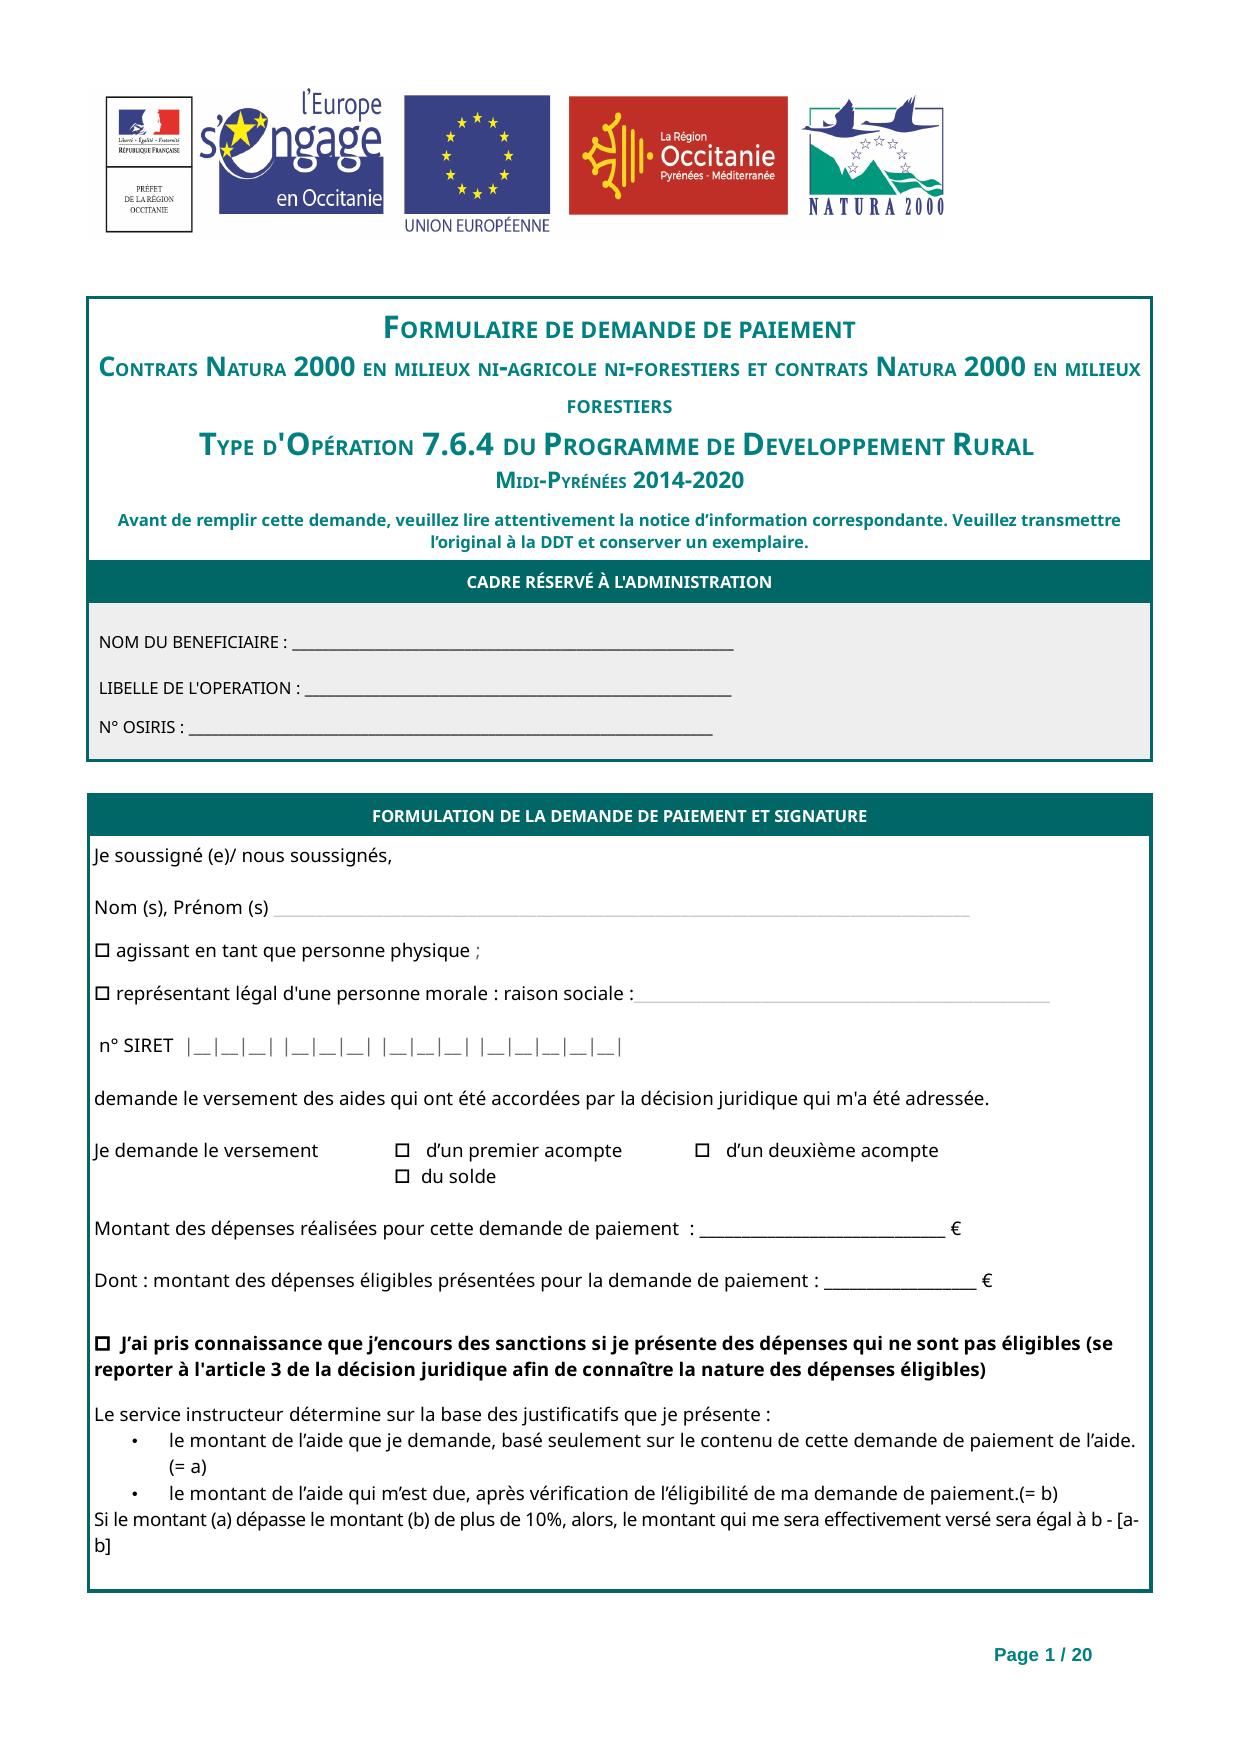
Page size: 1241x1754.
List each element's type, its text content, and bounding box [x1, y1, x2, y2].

table_cell Je soussigné (e)/ nous soussignés, Nom (s), Prénom (s) __________________________________________________________________________________  agissant en tant que personne physique ;  représentant légal d'une personne morale : raison sociale :_________________________________________________ n° SIRET |__|__|__| |__|__|__| |__|__|__| |__|__|__|__|__| demande le versement des aides qui ont été accordées par la décision juridique qui m'a été adressée. Je demande le versement  d’un premier acompte  d’un deuxième acompte  du solde Montant des dépenses réalisées pour cette demande de paiement : _____________________________ € Dont : montant des dépenses éligibles présentées pour la demande de paiement : __________________ €  J’ai pris connaissance que j’encours des sanctions si je présente des dépenses qui ne sont pas éligibles (se reporter à l'article 3 de la décision juridique afin de connaître la nature des dépenses éligibles) Le service instructeur détermine sur la base des justificatifs que je présente : le montant de l’aide que je demande, basé seulement sur le contenu de cette demande de paiement de l’aide.(= a) le montant de l’aide qui m’est due, après vérification de l’éligibilité de ma demande de paiement.(= b) Si le montant (a) dépasse le montant (b) de plus de 10%, alors, le montant qui me sera effectivement versé sera égal à b - [a-b] [90, 836, 1149, 1589]
table_cell NOM DU BENEFICIAIRE : ___________________________________________________________ LIBELLE DE L'OPERATION : _________________________________________________________ N° OSIRIS : ______________________________________________________________________ [89, 603, 1150, 759]
picture [88, 88, 945, 241]
table_header FORMULATION DE LA DEMANDE DE PAIEMENT et SIGNATURE [90, 796, 1149, 833]
table_header FORMULAIRE DE DEMANDE DE PAIEMENT Contrats Natura 2000 en milieux ni-agricole ni-forestiers et contrats Natura 2000 en milieux forestiers Type d'Opération 7.6.4 DU PROGRAMME DE DEVELOPPEMENT RURAL Midi-Pyrénées 2014-2020 Avant de remplir cette demande, veuillez lire attentivement la notice d’information correspondante. Veuillez transmettre l’original à la DDT et conserver un exemplaire. [89, 299, 1150, 560]
table_cell Cadre réservé à l'administration [89, 563, 1150, 600]
